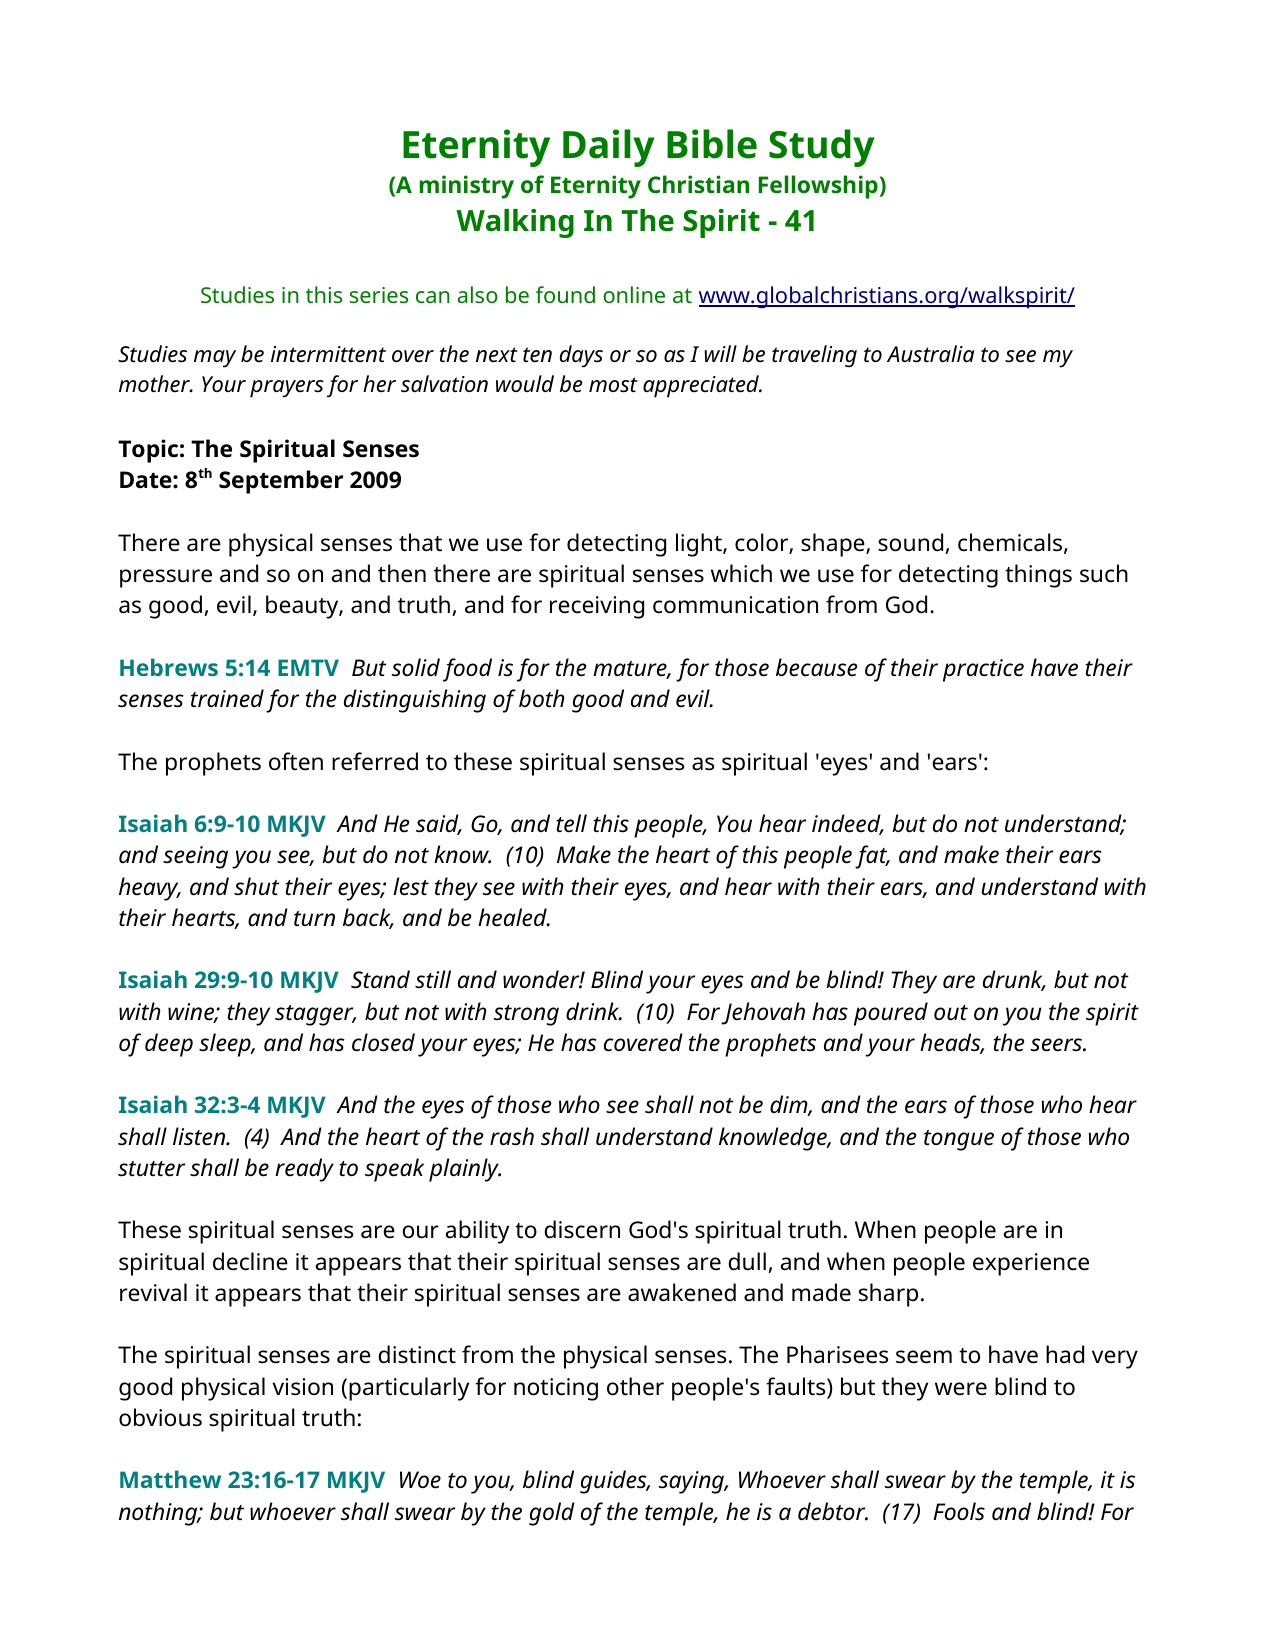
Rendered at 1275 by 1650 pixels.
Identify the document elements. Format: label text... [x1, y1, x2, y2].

text Hebrews 5:14 EMTV But solid food is for the mature, for those because of their practice have their senses trained for the distinguishing of both good and evil. [118, 652, 1157, 714]
text There are physical senses that we use for detecting light, color, shape, sound, chemicals, pressure and so on and then there are spiritual senses which we use for detecting things such as good, evil, beauty, and truth, and for receiving communication from God. [118, 527, 1157, 621]
text Isaiah 29:9-10 MKJV Stand still and wonder! Blind your eyes and be blind! They are drunk, but not with wine; they stagger, but not with strong drink. (10) For Jehovah has poured out on you the spirit of deep sleep, and has closed your eyes; He has covered the prophets and your heads, the seers. [118, 964, 1157, 1058]
text Isaiah 6:9-10 MKJV And He said, Go, and tell this people, You hear indeed, but do not understand; and seeing you see, but do not know. (10) Make the heart of this people fat, and make their ears heavy, and shut their eyes; lest they see with their eyes, and hear with their ears, and understand with their hearts, and turn back, and be healed. [118, 808, 1157, 933]
text The spiritual senses are distinct from the physical senses. The Pharisees seem to have had very good physical vision (particularly for noticing other people's faults) but they were blind to obvious spiritual truth: [118, 1339, 1157, 1433]
text Studies may be intermittent over the next ten days or so as I will be traveling to Australia to see my mother. Your prayers for her salvation would be most appreciated. [118, 339, 1157, 399]
text Walking In The Spirit - 41 [118, 200, 1157, 240]
text These spiritual senses are our ability to discern God's spiritual truth. When people are in spiritual decline it appears that their spiritual senses are dull, and when people experience revival it appears that their spiritual senses are awakened and made sharp. [118, 1214, 1157, 1308]
text Eternity Daily Bible Study (A ministry of Eternity Christian Fellowship) [118, 118, 1157, 200]
text Isaiah 32:3-4 MKJV And the eyes of those who see shall not be dim, and the ears of those who hear shall listen. (4) And the heart of the rash shall understand knowledge, and the tongue of those who stutter shall be ready to speak plainly. [118, 1089, 1157, 1183]
text Date: 8th September 2009 [118, 464, 1157, 496]
text The prophets often referred to these spiritual senses as spiritual 'eyes' and 'ears': [118, 746, 1157, 777]
text Topic: The Spiritual Senses [118, 433, 1157, 464]
text Studies in this series can also be found online at www.globalchristians.org/walkspirit/ [118, 280, 1157, 309]
text Matthew 23:16-17 MKJV Woe to you, blind guides, saying, Whoever shall swear by the temple, it is nothing; but whoever shall swear by the gold of the temple, he is a debtor. (17) Fools and blind! For [118, 1464, 1157, 1527]
